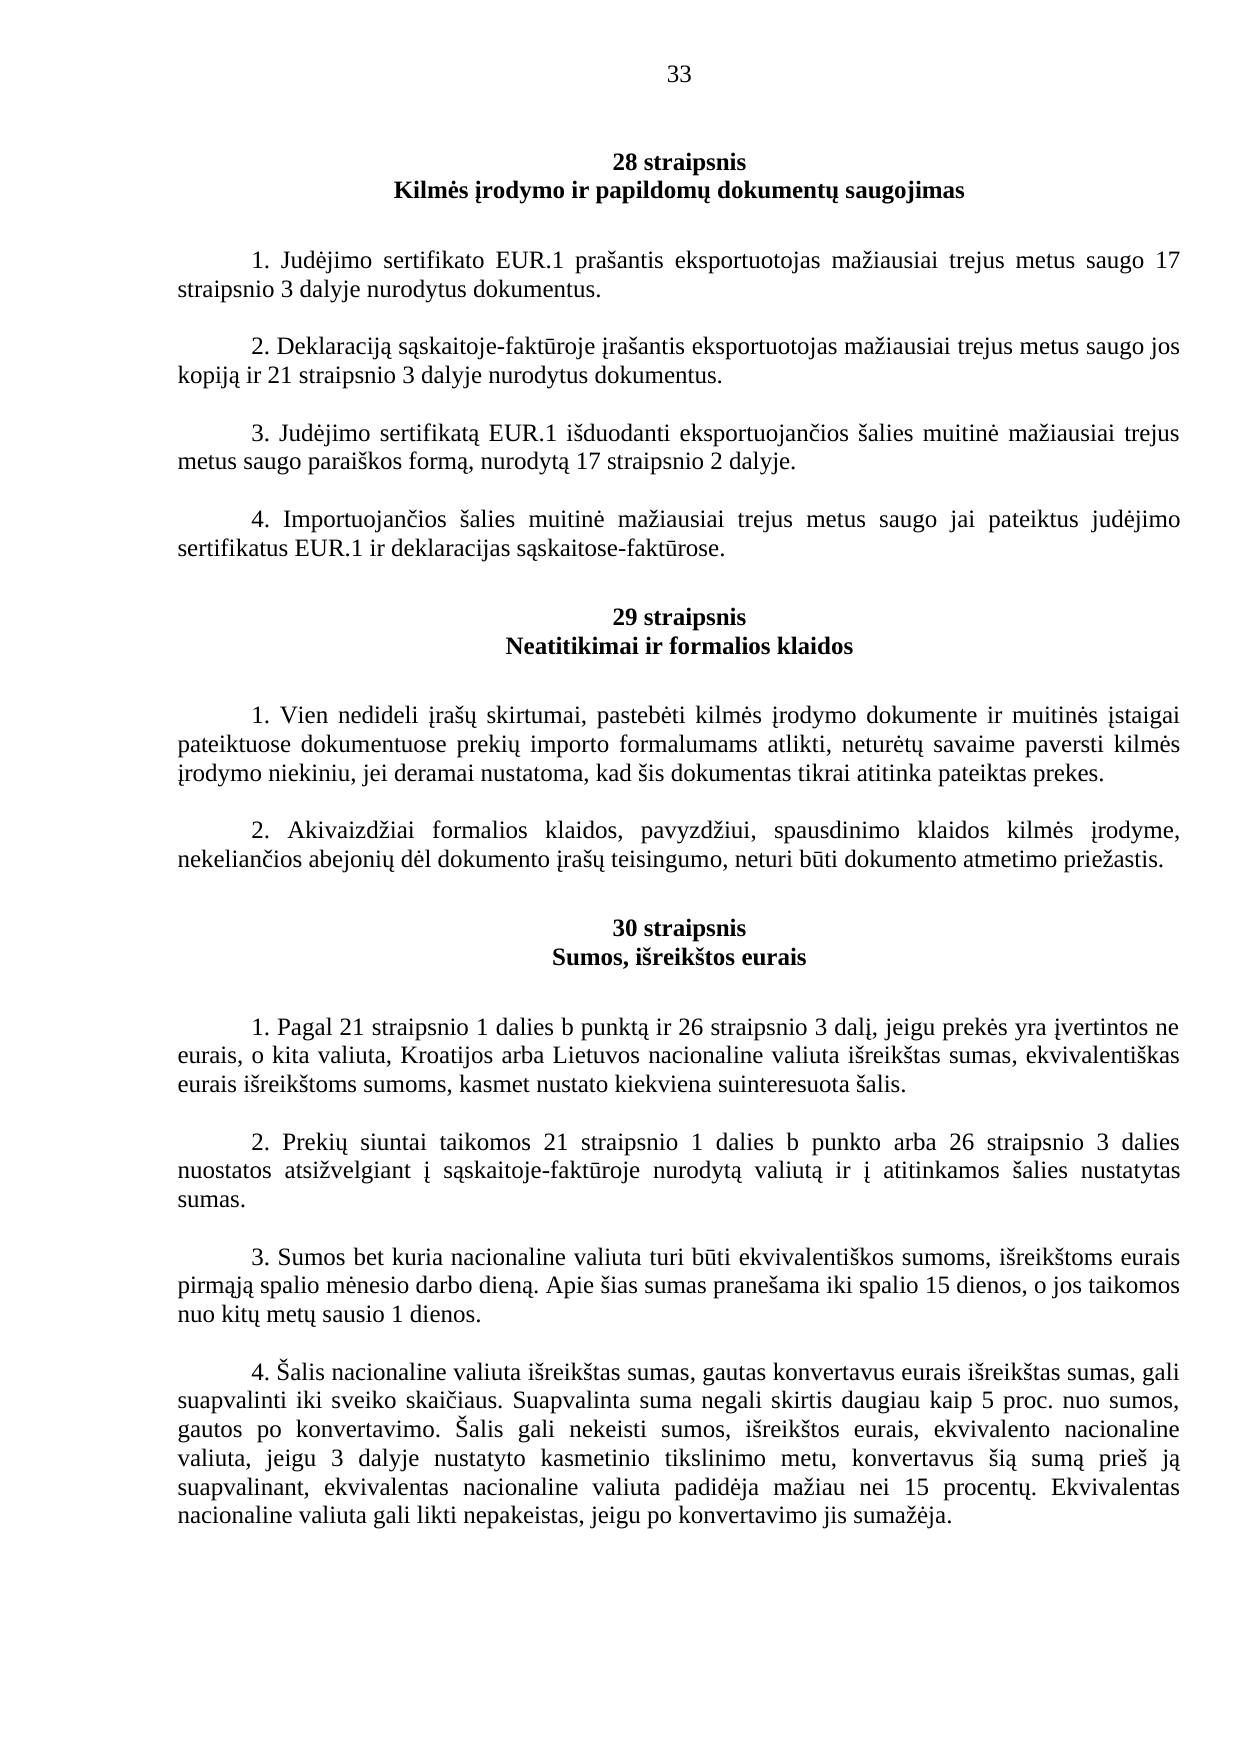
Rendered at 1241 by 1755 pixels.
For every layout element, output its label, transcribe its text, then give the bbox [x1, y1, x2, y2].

text Sumos, išreikštos eurais [177, 942, 1181, 971]
text 3. Judėjimo sertifikatą EUR.1 išduodanti eksportuojančios šalies muitinė mažiausiai trejus metus saugo paraiškos formą, nurodytą 17 straipsnio 2 dalyje. [177, 418, 1181, 475]
text 1. Vien nedideli įrašų skirtumai, pastebėti kilmės įrodymo dokumente ir muitinės įstaigai pateiktuose dokumentuose prekių importo formalumams atlikti, neturėtų savaime paversti kilmės įrodymo niekiniu, jei deramai nustatoma, kad šis dokumentas tikrai atitinka pateiktas prekes. [177, 700, 1181, 787]
text 1. Pagal 21 straipsnio 1 dalies b punktą ir 26 straipsnio 3 dalį, jeigu prekės yra įvertintos ne eurais, o kita valiuta, Kroatijos arba Lietuvos nacionaline valiuta išreikštas sumas, ekvivalentiškas eurais išreikštoms sumoms, kasmet nustato kiekviena suinteresuota šalis. [177, 1012, 1181, 1098]
text 4. Šalis nacionaline valiuta išreikštas sumas, gautas konvertavus eurais išreikštas sumas, gali suapvalinti iki sveiko skaičiaus. Suapvalinta suma negali skirtis daugiau kaip 5 proc. nuo sumos, gautos po konvertavimo. Šalis gali nekeisti sumos, išreikštos eurais, ekvivalento nacionaline valiuta, jeigu 3 dalyje nustatyto kasmetinio tikslinimo metu, konvertavus šią sumą prieš ją suapvalinant, ekvivalentas nacionaline valiuta padidėja mažiau nei 15 procentų. Ekvivalentas nacionaline valiuta gali likti nepakeistas, jeigu po konvertavimo jis sumažėja. [177, 1357, 1181, 1529]
text 28 straipsnis [177, 147, 1181, 176]
text 2. Akivaizdžiai formalios klaidos, pavyzdžiui, spausdinimo klaidos kilmės įrodyme, nekeliančios abejonių dėl dokumento įrašų teisingumo, neturi būti dokumento atmetimo priežastis. [177, 815, 1181, 873]
text 3. Sumos bet kuria nacionaline valiuta turi būti ekvivalentiškos sumoms, išreikštoms eurais pirmąją spalio mėnesio darbo dieną. Apie šias sumas pranešama iki spalio 15 dienos, o jos taikomos nuo kitų metų sausio 1 dienos. [177, 1242, 1181, 1328]
text 2. Deklaraciją sąskaitoje-faktūroje įrašantis eksportuotojas mažiausiai trejus metus saugo jos kopiją ir 21 straipsnio 3 dalyje nurodytus dokumentus. [177, 331, 1181, 389]
text 1. Judėjimo sertifikato EUR.1 prašantis eksportuotojas mažiausiai trejus metus saugo 17 straipsnio 3 dalyje nurodytus dokumentus. [177, 245, 1181, 303]
text Kilmės įrodymo ir papildomų dokumentų saugojimas [177, 176, 1181, 204]
text Neatitikimai ir formalios klaidos [177, 631, 1181, 659]
text 30 straipsnis [177, 913, 1181, 942]
text 2. Prekių siuntai taikomos 21 straipsnio 1 dalies b punkto arba 26 straipsnio 3 dalies nuostatos atsižvelgiant į sąskaitoje-faktūroje nurodytą valiutą ir į atitinkamos šalies nustatytas sumas. [177, 1127, 1181, 1213]
text 29 straipsnis [177, 602, 1181, 631]
text 4. Importuojančios šalies muitinė mažiausiai trejus metus saugo jai pateiktus judėjimo sertifikatus EUR.1 ir deklaracijas sąskaitose-faktūrose. [177, 504, 1181, 561]
